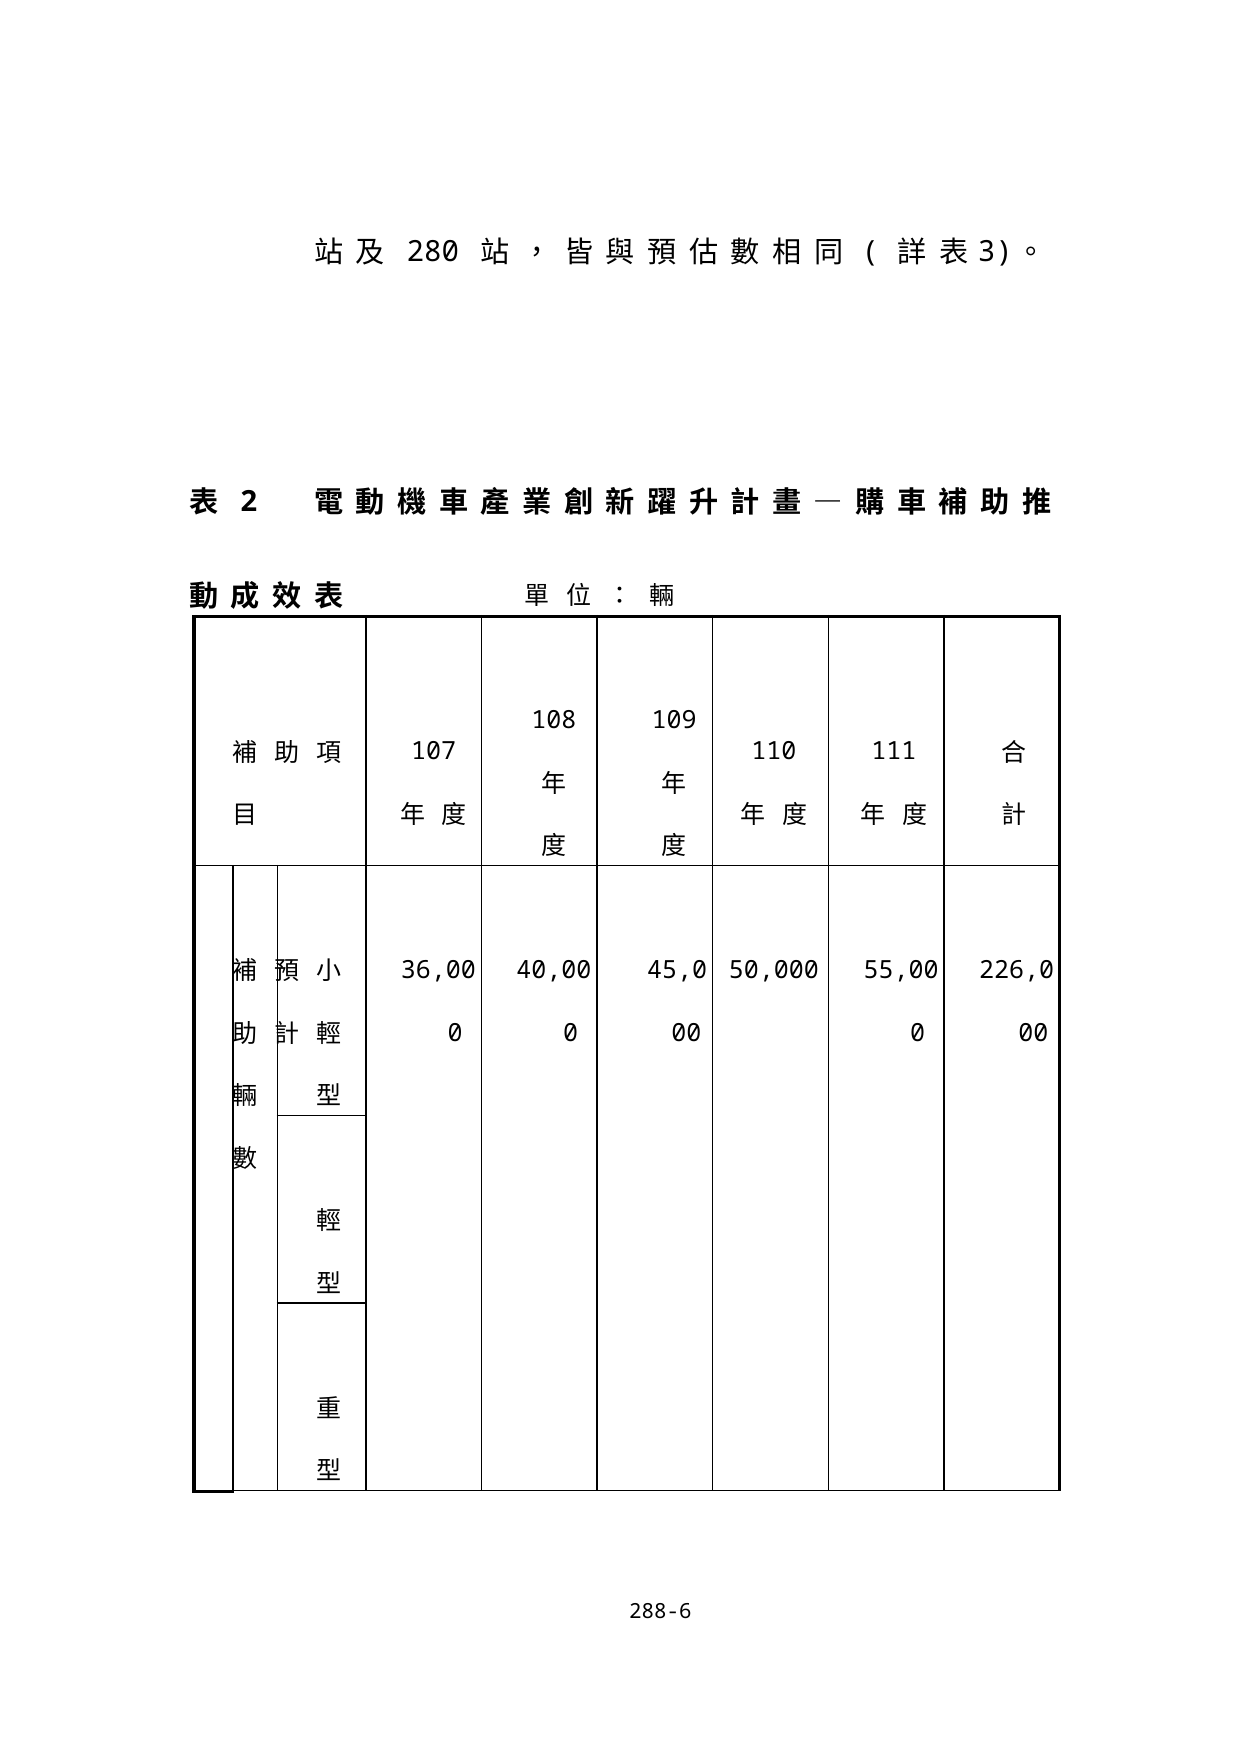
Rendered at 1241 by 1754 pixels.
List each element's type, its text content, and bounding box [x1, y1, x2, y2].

text 表2 電動機車產業創新躍升計畫—購車補助推動成效表 單位：輛 [183, 427, 1058, 615]
table_header 補助項目 [196, 618, 365, 865]
table_cell 預計 [242, 1156, 250, 1167]
table_cell 226,000 [945, 866, 1058, 1490]
table_cell 40,000 [482, 866, 596, 1490]
table_cell 36,000 [367, 866, 481, 1490]
table_header 合計 [945, 618, 1058, 865]
text 依工業局提供資料，108年度及109年度辦理電動機車產業創新躍升計畫之預算執行率分別為286%及119%(詳表1)，其中108年度電動機車購車補助款不足11億2,560萬元，因獲行政院同意併決算辦理，爰108年度決算數17億3,160萬元，遠逾預算數，且實際補助電動機車17萬3,033輛超過預計之4萬輛，109年度亦有類似情形(詳表2)。至於108及109年度對於充(換)電站之實際補助站數分別為262站及280站，皆與預估數相同(詳表3)。 [271, 177, 1058, 302]
table_cell 重型 [278, 1304, 365, 1490]
table_cell 45,000 [598, 866, 712, 1490]
table_cell 補助輛數 [196, 866, 232, 1490]
table_cell 50,000 [713, 866, 828, 1490]
table_cell 小輕型 [278, 866, 365, 1115]
table_cell 輕型 [278, 1116, 365, 1302]
table_cell 55,000 [829, 866, 943, 1490]
table_header 108年度 [482, 618, 596, 865]
table_header 109年度 [598, 618, 712, 865]
table_header 111年度 [829, 618, 943, 865]
table_header 107年度 [367, 618, 481, 865]
table_cell 預計 [234, 866, 277, 1490]
table_header 110年度 [713, 618, 828, 865]
